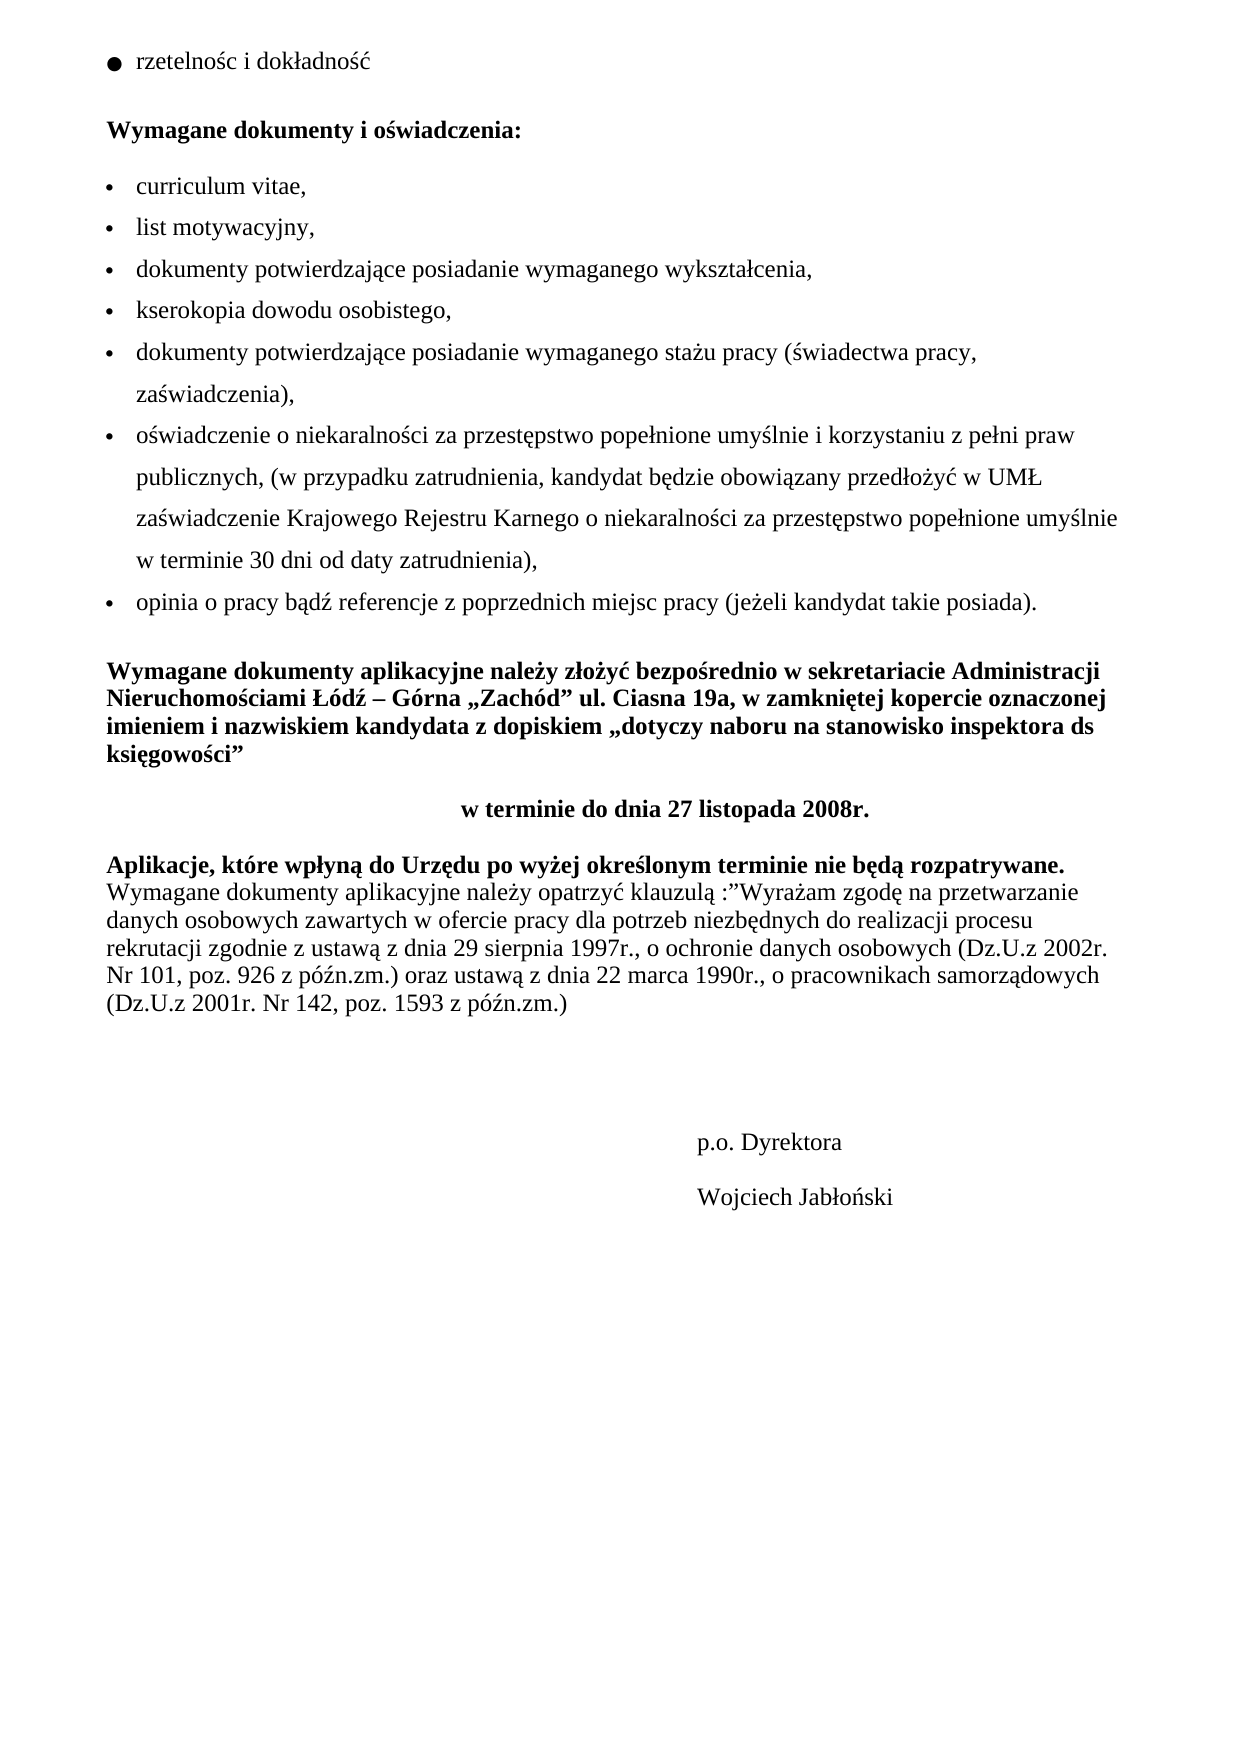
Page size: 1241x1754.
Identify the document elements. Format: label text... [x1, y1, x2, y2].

list dokumenty potwierdzające posiadanie wymaganego wykształcenia, [106, 255, 1134, 283]
text Wymagane dokumenty aplikacyjne należy złożyć bezpośrednio w sekretariacie Administracji Nieruchomościami Łódź – Górna „Zachód” ul. Ciasna 19a, w zamkniętej kopercie oznaczonej imieniem i nazwiskiem kandydata z dopiskiem „dotyczy naboru na stanowisko inspektora ds księgowości” [106, 657, 1134, 768]
list oświadczenie o niekaralności za przestępstwo popełnione umyślnie i korzystaniu z pełni praw publicznych, (w przypadku zatrudnienia, kandydat będzie obowiązany przedłożyć w UMŁ zaświadczenie Krajowego Rejestru Karnego o niekaralności za przestępstwo popełnione umyślnie w terminie 30 dni od daty zatrudnienia), [106, 421, 1134, 574]
list kserokopia dowodu osobistego, [106, 297, 1134, 324]
text Wymagane dokumenty aplikacyjne należy opatrzyć klauzulą :”Wyrażam zgodę na przetwarzanie danych osobowych zawartych w ofercie pracy dla potrzeb niezbędnych do realizacji procesu rekrutacji zgodnie z ustawą z dnia 29 sierpnia 1997r., o ochronie danych osobowych (Dz.U.z 2002r. Nr 101, poz. 926 z późn.zm.) oraz ustawą z dnia 22 marca 1990r., o pracownikach samorządowych (Dz.U.z 2001r. Nr 142, poz. 1593 z późn.zm.) [106, 878, 1134, 1017]
text p.o. Dyrektora [106, 1128, 1134, 1156]
text Aplikacje, które wpłyną do Urzędu po wyżej określonym terminie nie będą rozpatrywane. [106, 851, 1134, 878]
list curriculum vitae, [106, 172, 1134, 200]
list rzetelnośc i dokładność [106, 47, 1134, 75]
list dokumenty potwierdzające posiadanie wymaganego stażu pracy (świadectwa pracy, zaświadczenia), [106, 338, 1134, 407]
text Wojciech Jabłoński [106, 1183, 1134, 1211]
list list motywacyjny, [106, 213, 1134, 241]
list opinia o pracy bądź referencje z poprzednich miejsc pracy (jeżeli kandydat takie posiada). [106, 588, 1134, 615]
text w terminie do dnia 27 listopada 2008r. [106, 795, 1134, 823]
text Wymagane dokumenty i oświadczenia: [106, 117, 1134, 144]
